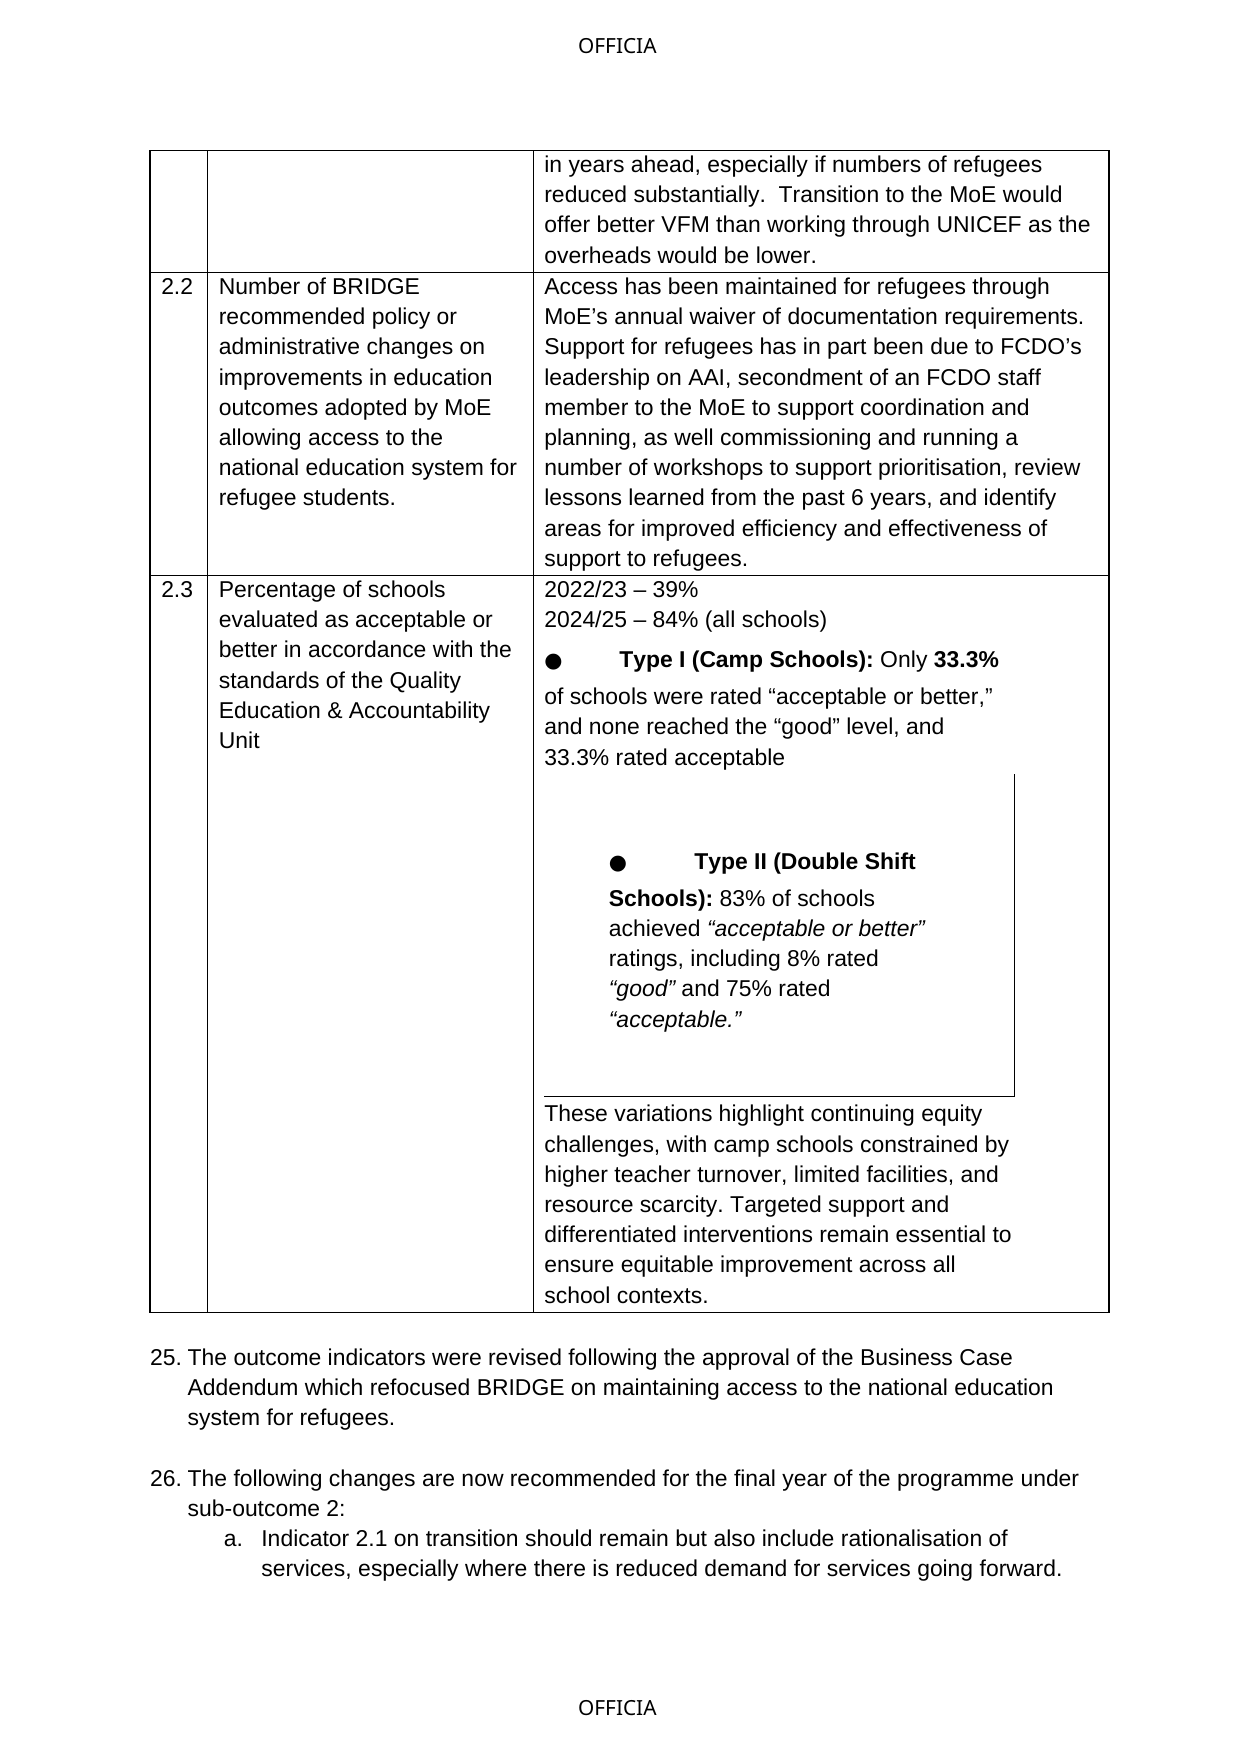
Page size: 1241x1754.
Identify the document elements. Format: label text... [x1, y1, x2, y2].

table_cell [208, 151, 533, 272]
table_cell 2.3 [151, 576, 207, 1312]
table_cell Percentage of schools evaluated as acceptable or better in accordance with the standards of the Quality Education & Accountability Unit [208, 576, 533, 1312]
table_cell [151, 151, 207, 272]
table_cell Number of BRIDGE recommended policy or administrative changes on improvements in education outcomes adopted by MoE allowing access to the national education system for refugee students. [208, 273, 533, 575]
table_cell 2.2 [151, 273, 207, 575]
list Indicator 2.1 on transition should remain but also include rationalisation of services, especially where there is reduced demand for services going forward. [224, 1525, 1090, 1581]
table_cell Access has been maintained for refugees through MoE’s annual waiver of documentation requirements. Support for refugees has in part been due to FCDO’s leadership on AAI, secondment of an FCDO staff member to the MoE to support coordination and planning, as well commissioning and running a number of workshops to support prioritisation, review lessons learned from the past 6 years, and identify areas for improved efficiency and effectiveness of support to refugees. [534, 273, 1108, 575]
table_cell in years ahead, especially if numbers of refugees reduced substantially. Transition to the MoE would offer better VFM than working through UNICEF as the overheads would be lower. [534, 151, 1108, 272]
list The outcome indicators were revised following the approval of the Business Case Addendum which refocused BRIDGE on maintaining access to the national education system for refugees. [150, 1344, 1090, 1430]
table_cell 2022/23 – 39% 2024/25 – 84% (all schools) Type I (Camp Schools): Only 33.3% of schools were rated “acceptable or better,” and none reached the “good” level, and 33.3% rated acceptable Type II (Double Shift Schools): 83% of schools achieved “acceptable or better” ratings, including 8% rated “good” and 75% rated “acceptable.” These variations highlight continuing equity challenges, with camp schools constrained by higher teacher turnover, limited facilities, and resource scarcity. Targeted support and differentiated interventions remain essential to ensure equitable improvement across all school contexts. [534, 576, 1108, 1312]
list The following changes are now recommended for the final year of the programme under sub-outcome 2: [150, 1464, 1090, 1521]
